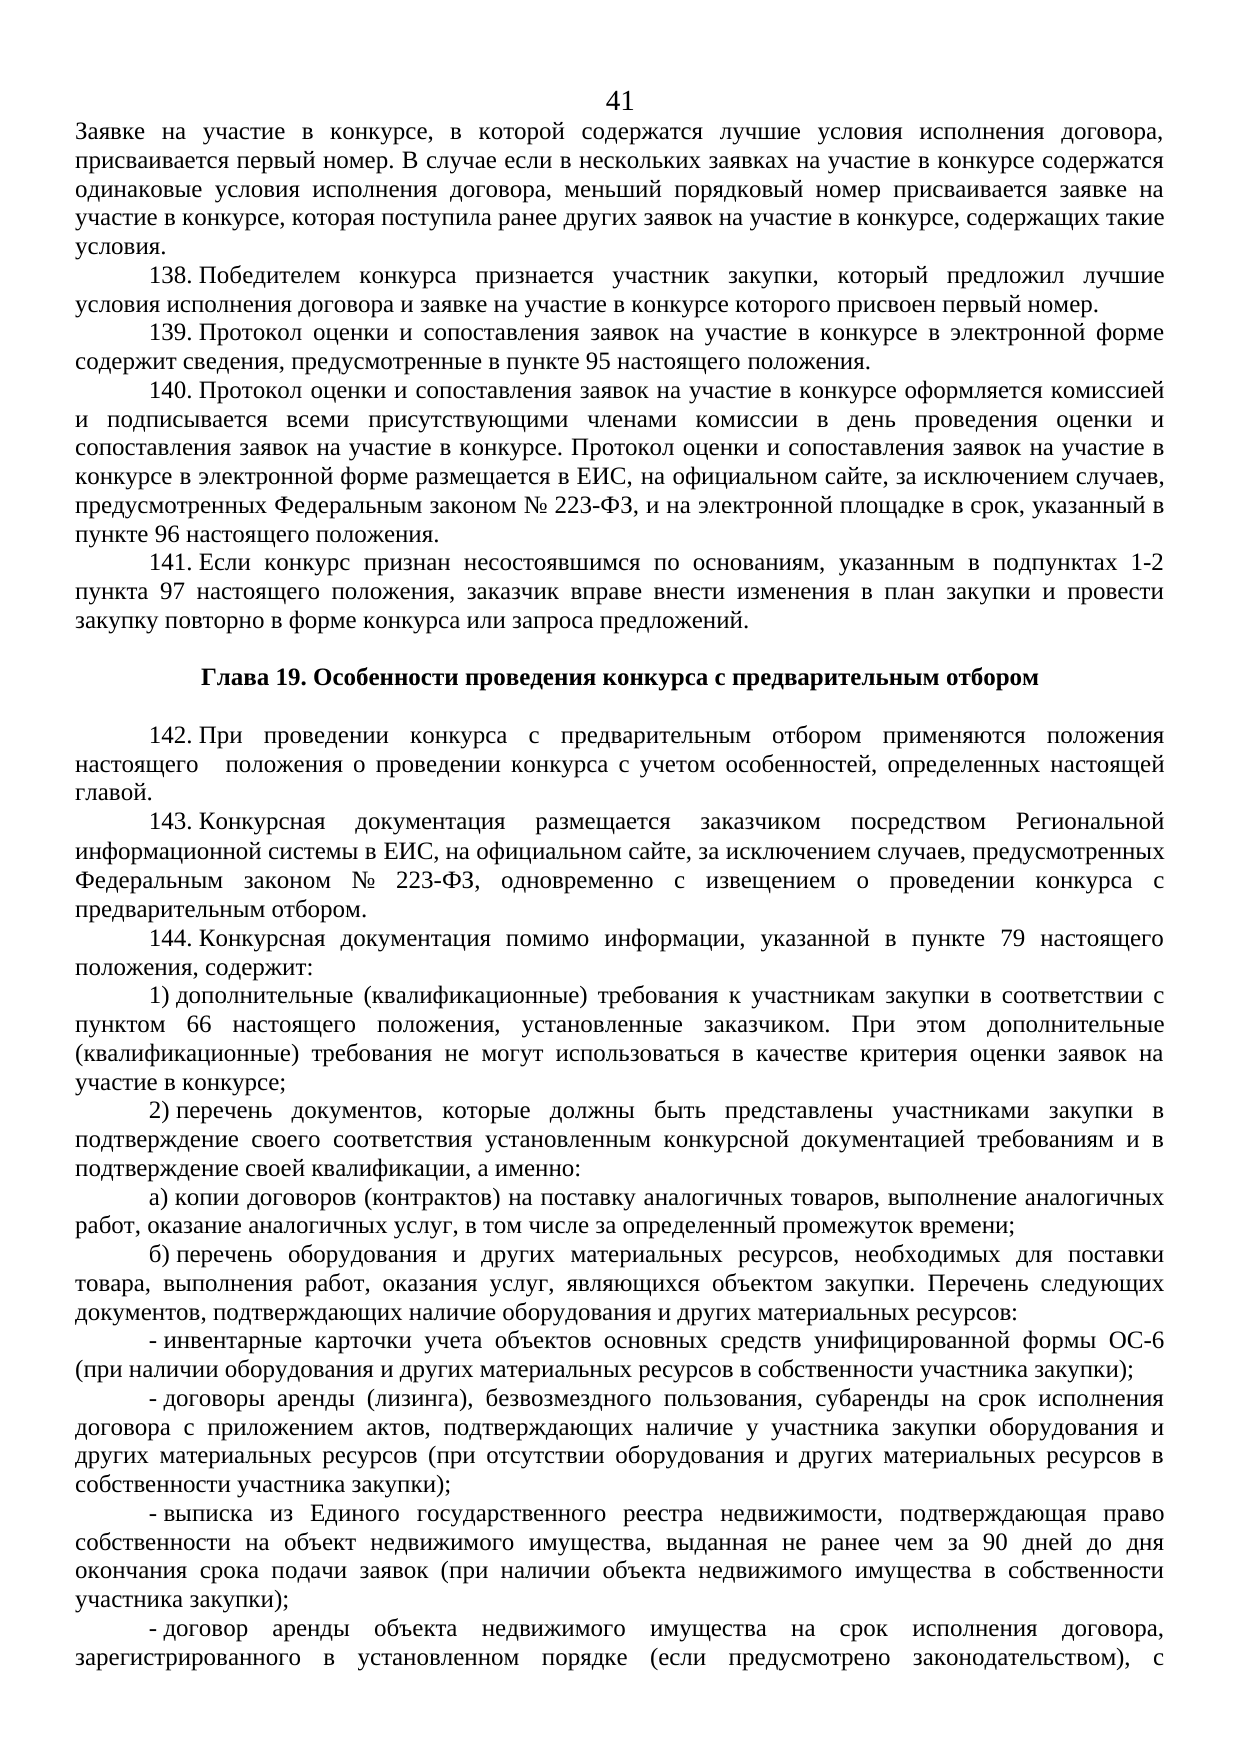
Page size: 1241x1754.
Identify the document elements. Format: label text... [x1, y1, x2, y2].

text 143. Конкурсная документация размещается заказчиком посредством Региональной информационной системы в ЕИС, на официальном сайте, за исключением случаев, предусмотренных Федеральным законом № 223-ФЗ, одновременно с извещением о проведении конкурса с предварительным отбором. [75, 806, 1165, 923]
text а) копии договоров (контрактов) на поставку аналогичных товаров, выполнение аналогичных работ, оказание аналогичных услуг, в том числе за определенный промежуток времени; [75, 1182, 1165, 1239]
text - договоры аренды (лизинга), безвозмездного пользования, субаренды на срок исполнения договора с приложением актов, подтверждающих наличие у участника закупки оборудования и других материальных ресурсов (при отсутствии оборудования и других материальных ресурсов в собственности участника закупки); [75, 1383, 1165, 1498]
text - договор аренды объекта недвижимого имущества на срок исполнения договора, зарегистрированного в установленном порядке (если предусмотрено законодательством), с [75, 1613, 1165, 1671]
text 144. Конкурсная документация помимо информации, указанной в пункте 79 настоящего положения, содержит: [75, 923, 1165, 981]
text 140. Протокол оценки и сопоставления заявок на участие в конкурсе оформляется комиссией и подписывается всеми присутствующими членами комиссии в день проведения оценки и сопоставления заявок на участие в конкурсе. Протокол оценки и сопоставления заявок на участие в конкурсе в электронной форме размещается в ЕИС, на официальном сайте, за исключением случаев, предусмотренных Федеральным законом № 223-ФЗ, и на электронной площадке в срок, указанный в пункте 96 настоящего положения. [75, 375, 1165, 547]
text 141. Если конкурс признан несостоявшимся по основаниям, указанным в подпунктах 1-2 пункта 97 настоящего положения, заказчик вправе внести изменения в план закупки и провести закупку повторно в форме конкурса или запроса предложений. [75, 547, 1165, 634]
text 2) перечень документов, которые должны быть представлены участниками закупки в подтверждение своего соответствия установленным конкурсной документацией требованиям и в подтверждение своей квалификации, а именно: [75, 1096, 1165, 1182]
text Заявке на участие в конкурсе, в которой содержатся лучшие условия исполнения договора, присваивается первый номер. В случае если в нескольких заявках на участие в конкурсе содержатся одинаковые условия исполнения договора, меньший порядковый номер присваивается заявке на участие в конкурсе, которая поступила ранее других заявок на участие в конкурсе, содержащих такие условия. [75, 116, 1165, 260]
text Глава 19. Особенности проведения конкурса с предварительным отбором [75, 662, 1165, 691]
text - инвентарные карточки учета объектов основных средств унифицированной формы ОС-6 (при наличии оборудования и других материальных ресурсов в собственности участника закупки); [75, 1326, 1165, 1383]
text 139. Протокол оценки и сопоставления заявок на участие в конкурсе в электронной форме содержит сведения, предусмотренные в пункте 95 настоящего положения. [75, 317, 1165, 375]
text - выписка из Единого государственного реестра недвижимости, подтверждающая право собственности на объект недвижимого имущества, выданная не ранее чем за 90 дней до дня окончания срока подачи заявок (при наличии объекта недвижимого имущества в собственности участника закупки); [75, 1498, 1165, 1613]
text 138. Победителем конкурса признается участник закупки, который предложил лучшие условия исполнения договора и заявке на участие в конкурсе которого присвоен первый номер. [75, 260, 1165, 317]
text 1) дополнительные (квалификационные) требования к участникам закупки в соответствии с пунктом 66 настоящего положения, установленные заказчиком. При этом дополнительные (квалификационные) требования не могут использоваться в качестве критерия оценки заявок на участие в конкурсе; [75, 981, 1165, 1096]
text 142. При проведении конкурса с предварительным отбором применяются положения настоящего положения о проведении конкурса с учетом особенностей, определенных настоящей главой. [75, 720, 1165, 806]
text б) перечень оборудования и других материальных ресурсов, необходимых для поставки товара, выполнения работ, оказания услуг, являющихся объектом закупки. Перечень следующих документов, подтверждающих наличие оборудования и других материальных ресурсов: [75, 1239, 1165, 1326]
